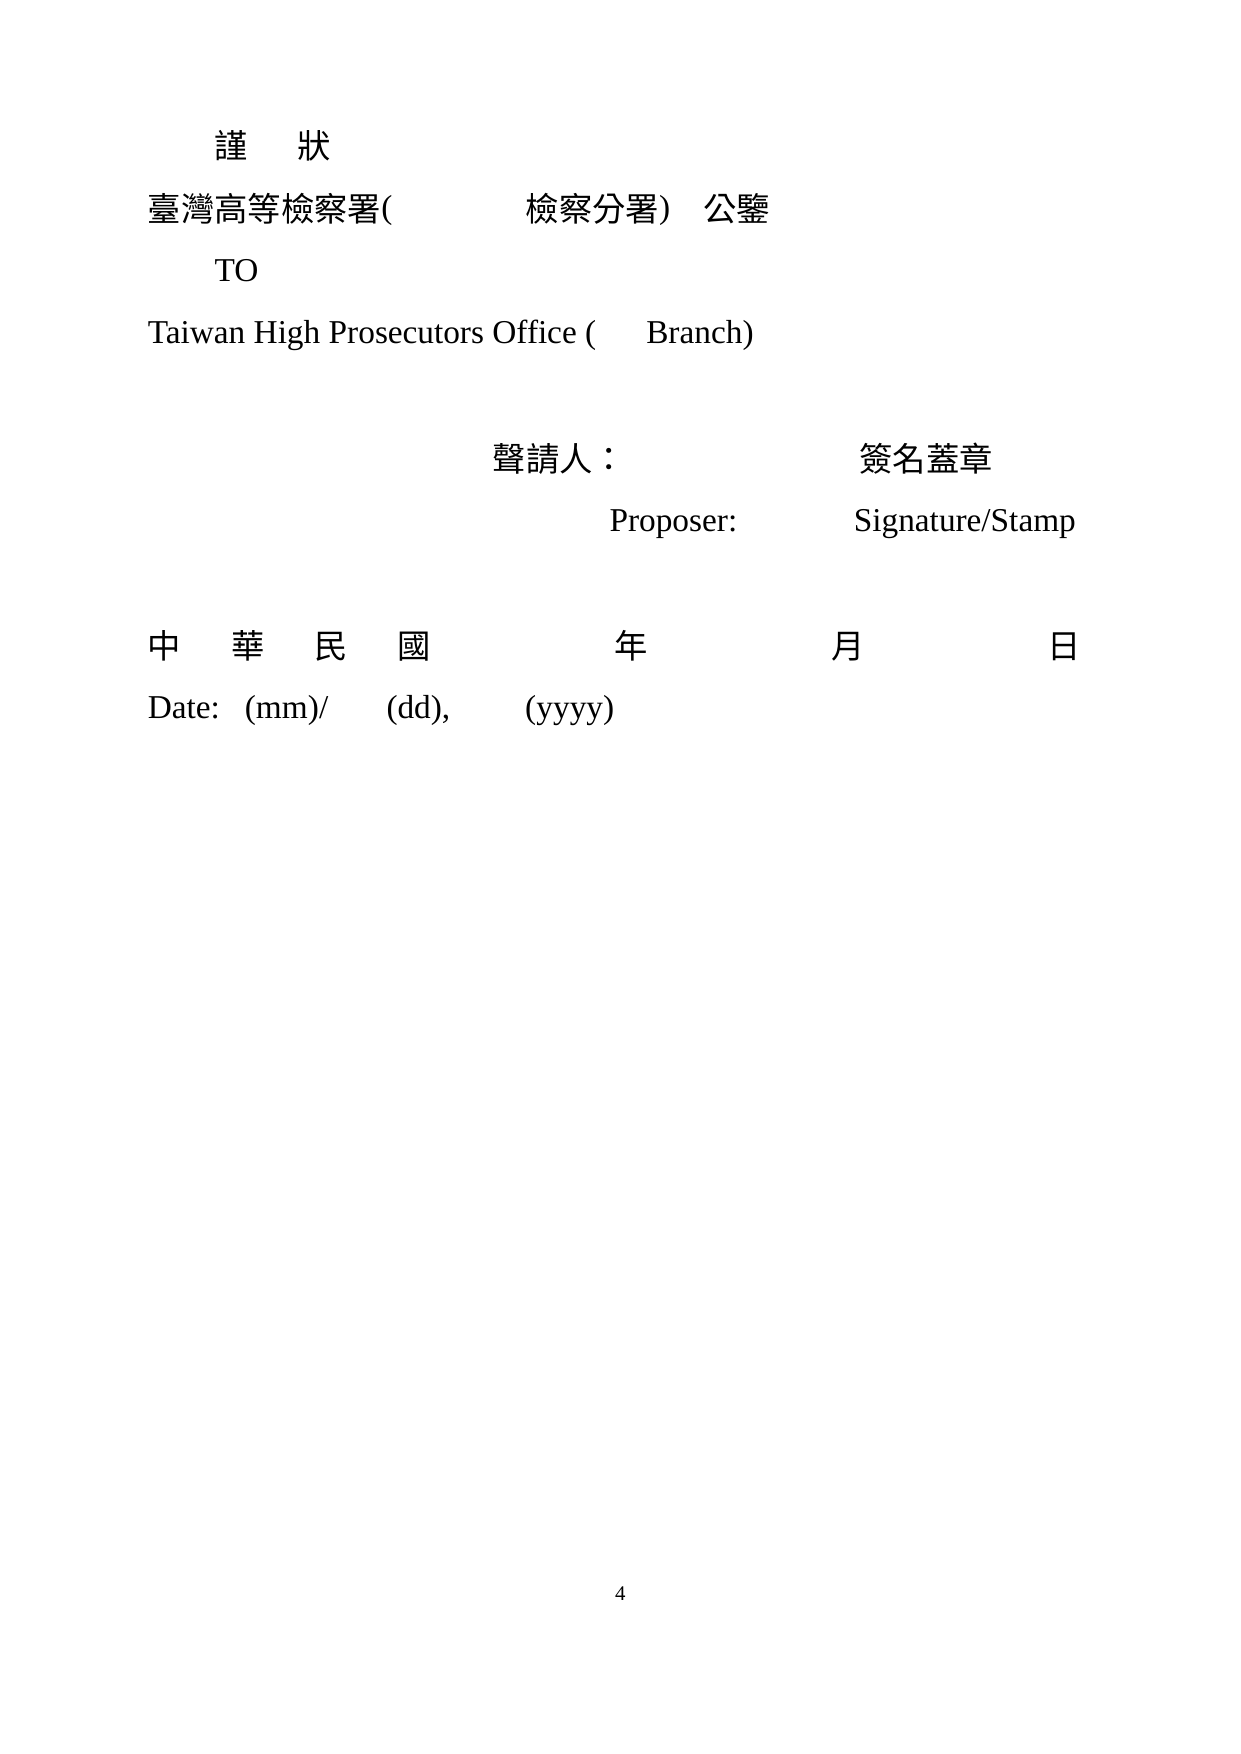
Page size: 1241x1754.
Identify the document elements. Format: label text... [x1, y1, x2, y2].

text 聲請人： 簽名蓋章 [148, 415, 992, 477]
text 中 華 民 國 年 月 日 [148, 602, 1092, 665]
text 臺灣高等檢察署( 檢察分署) 公鑒 [148, 165, 1092, 227]
text Date: (mm)/ (dd), (yyyy) [148, 665, 1092, 727]
text Proposer: Signature/Stamp [148, 477, 1076, 540]
text TO [148, 227, 1092, 290]
text Taiwan High Prosecutors Office ( Branch) [148, 290, 1092, 352]
text 謹 狀 [148, 102, 1092, 165]
